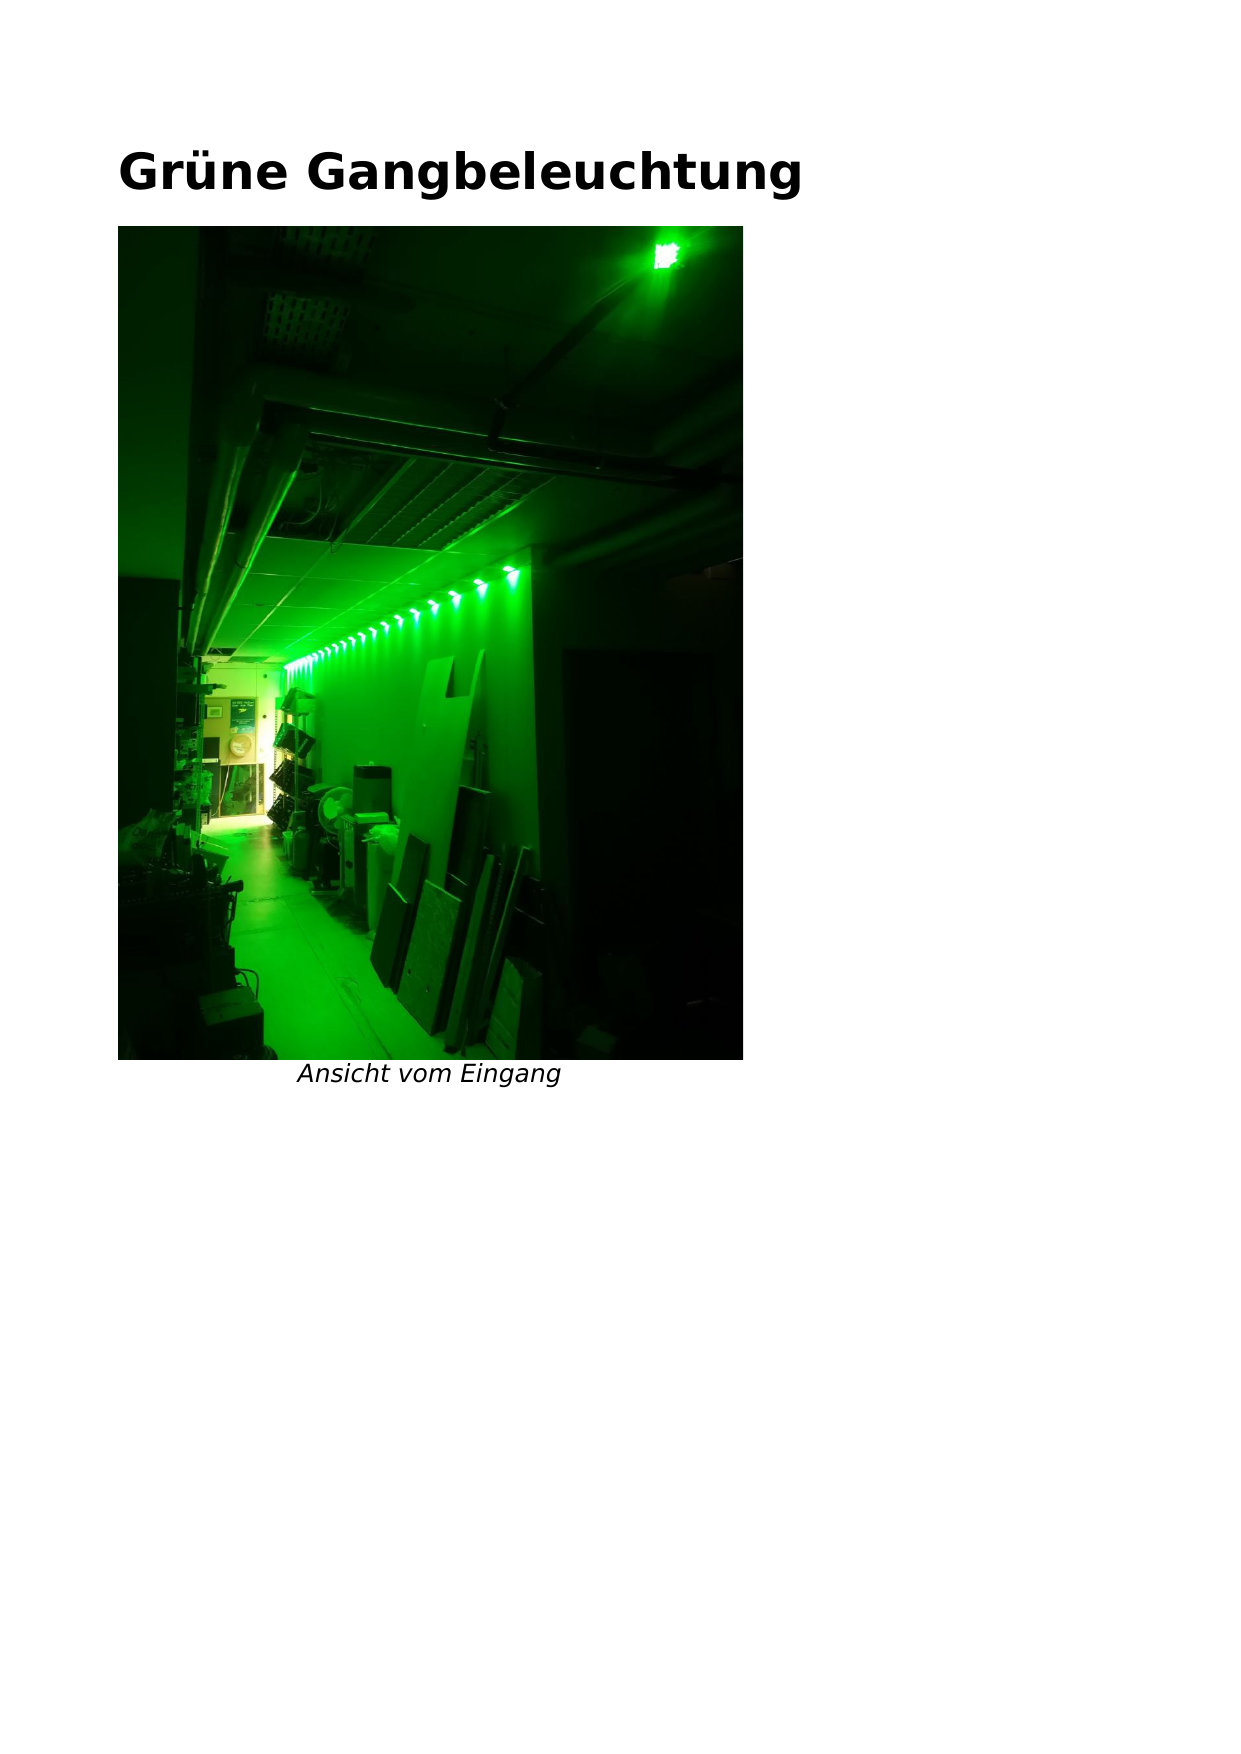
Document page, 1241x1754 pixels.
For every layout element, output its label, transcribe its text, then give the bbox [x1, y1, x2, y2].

subtitle Grüne Gangbeleuchtung [118, 143, 1122, 201]
picture [118, 226, 744, 1060]
text Ansicht vom Eingang [118, 1060, 743, 1089]
